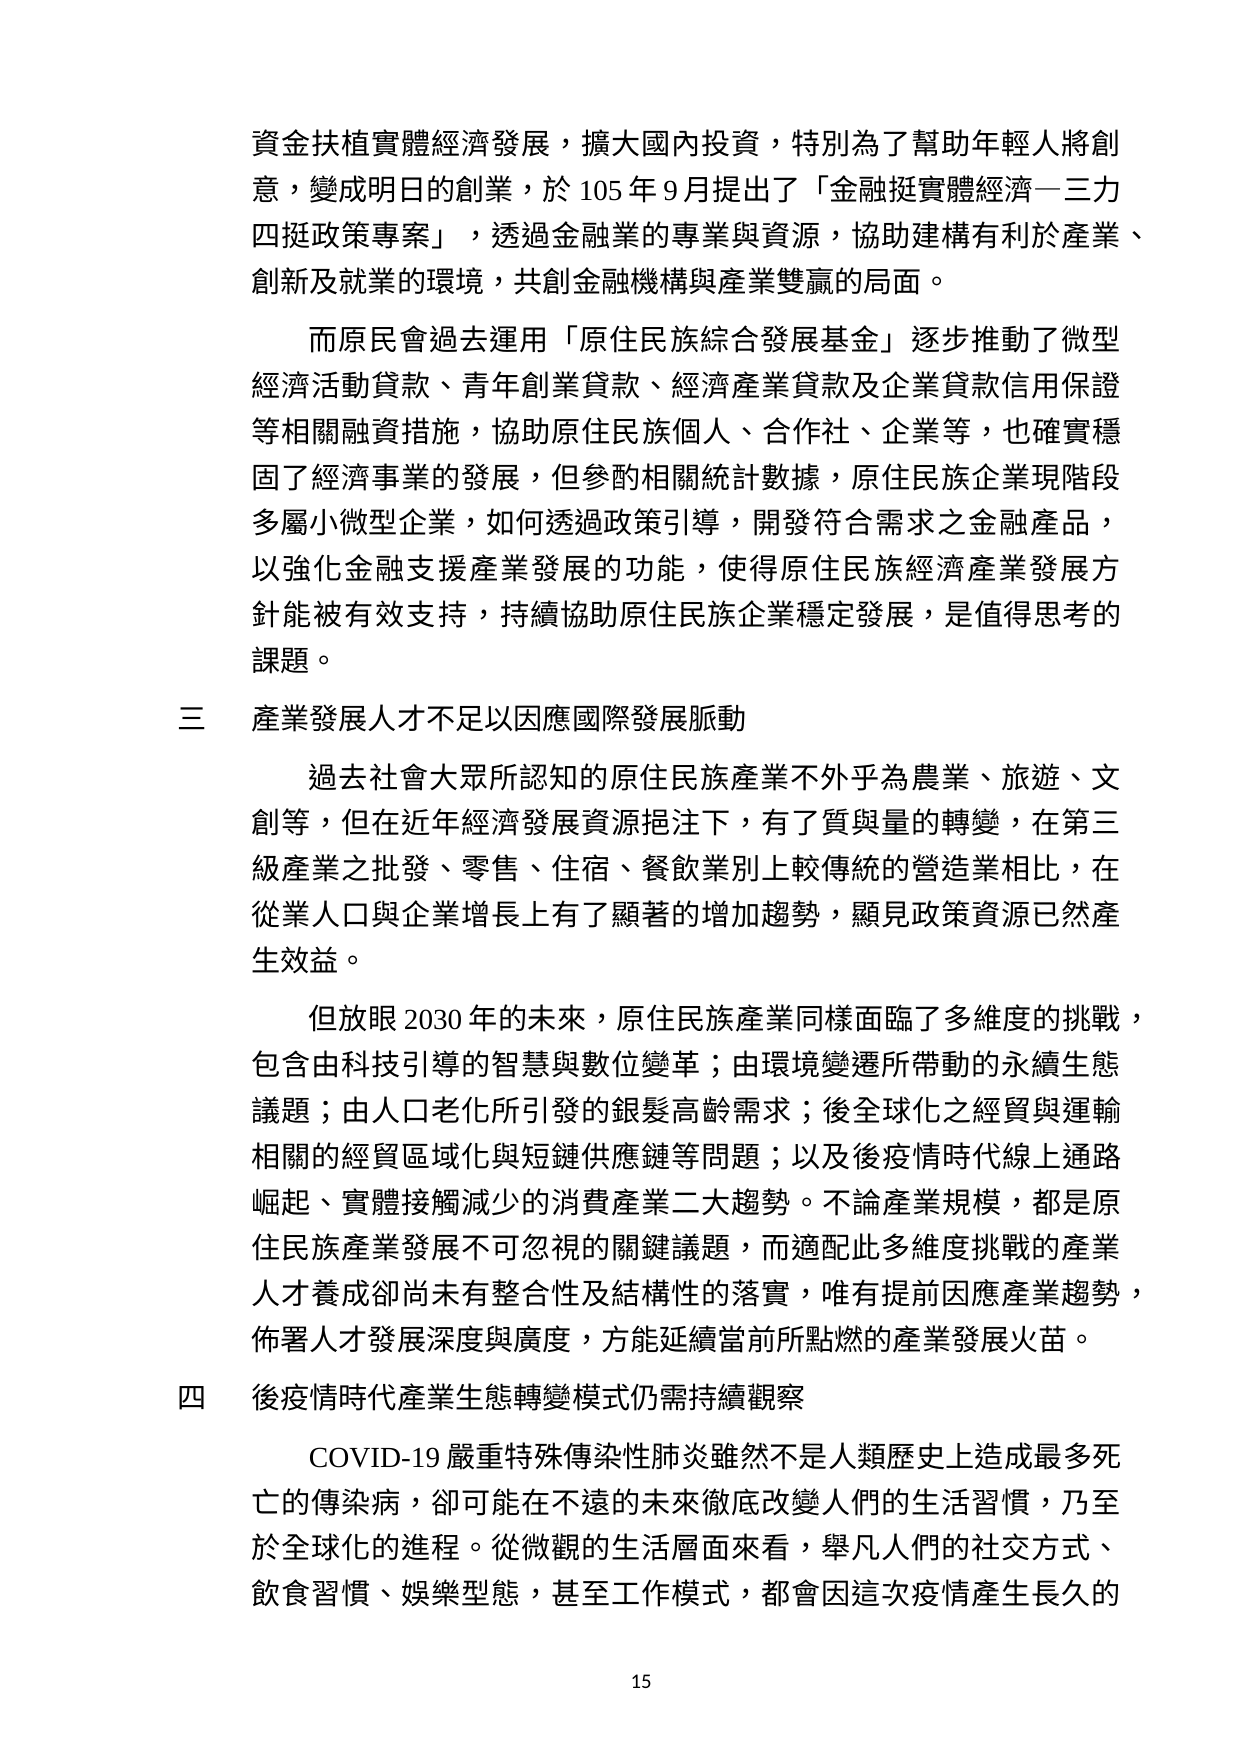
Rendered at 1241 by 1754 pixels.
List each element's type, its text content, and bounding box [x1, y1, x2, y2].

list 後疫情時代產業生態轉變模式仍需持續觀察 [177, 1372, 1122, 1418]
text 行政院曾在108年表示，臺灣中小企業發展動能很強，往往只要能獲得部分資金，就能產生很大的前進動力。政府為鼓勵金融業資金扶植實體經濟發展，擴大國內投資，特別為了幫助年輕人將創意，變成明日的創業，於105年9月提出了「金融挺實體經濟—三力四挺政策專案」，透過金融業的專業與資源，協助建構有利於產業、創新及就業的環境，共創金融機構與產業雙贏的局面。 [251, 118, 1122, 301]
list 產業發展人才不足以因應國際發展脈動 [177, 693, 1122, 739]
text 但放眼2030年的未來，原住民族產業同樣面臨了多維度的挑戰，包含由科技引導的智慧與數位變革；由環境變遷所帶動的永續生態議題；由人口老化所引發的銀髮高齡需求；後全球化之經貿與運輸相關的經貿區域化與短鏈供應鏈等問題；以及後疫情時代線上通路崛起、實體接觸減少的消費產業二大趨勢。不論產業規模，都是原住民族產業發展不可忽視的關鍵議題，而適配此多維度挑戰的產業人才養成卻尚未有整合性及結構性的落實，唯有提前因應產業趨勢，佈署人才發展深度與廣度，方能延續當前所點燃的產業發展火苗。 [251, 993, 1122, 1360]
text 過去社會大眾所認知的原住民族產業不外乎為農業、旅遊、文創等，但在近年經濟發展資源挹注下，有了質與量的轉變，在第三級產業之批發、零售、住宿、餐飲業別上較傳統的營造業相比，在從業人口與企業增長上有了顯著的增加趨勢，顯見政策資源已然產生效益。 [251, 751, 1122, 981]
text 而原民會過去運用「原住民族綜合發展基金」逐步推動了微型經濟活動貸款、青年創業貸款、經濟產業貸款及企業貸款信用保證等相關融資措施，協助原住民族個人、合作社、企業等，也確實穩固了經濟事業的發展，但參酌相關統計數據，原住民族企業現階段多屬小微型企業，如何透過政策引導，開發符合需求之金融產品，以強化金融支援產業發展的功能，使得原住民族經濟產業發展方針能被有效支持，持續協助原住民族企業穩定發展，是值得思考的課題。 [251, 314, 1122, 681]
text COVID-19嚴重特殊傳染性肺炎雖然不是人類歷史上造成最多死亡的傳染病，卻可能在不遠的未來徹底改變人們的生活習慣，乃至於全球化的進程。從微觀的生活層面來看，舉凡人們的社交方式、飲食習慣、娛樂型態，甚至工作模式，都會因這次疫情產生長久的 [251, 1431, 1122, 1614]
